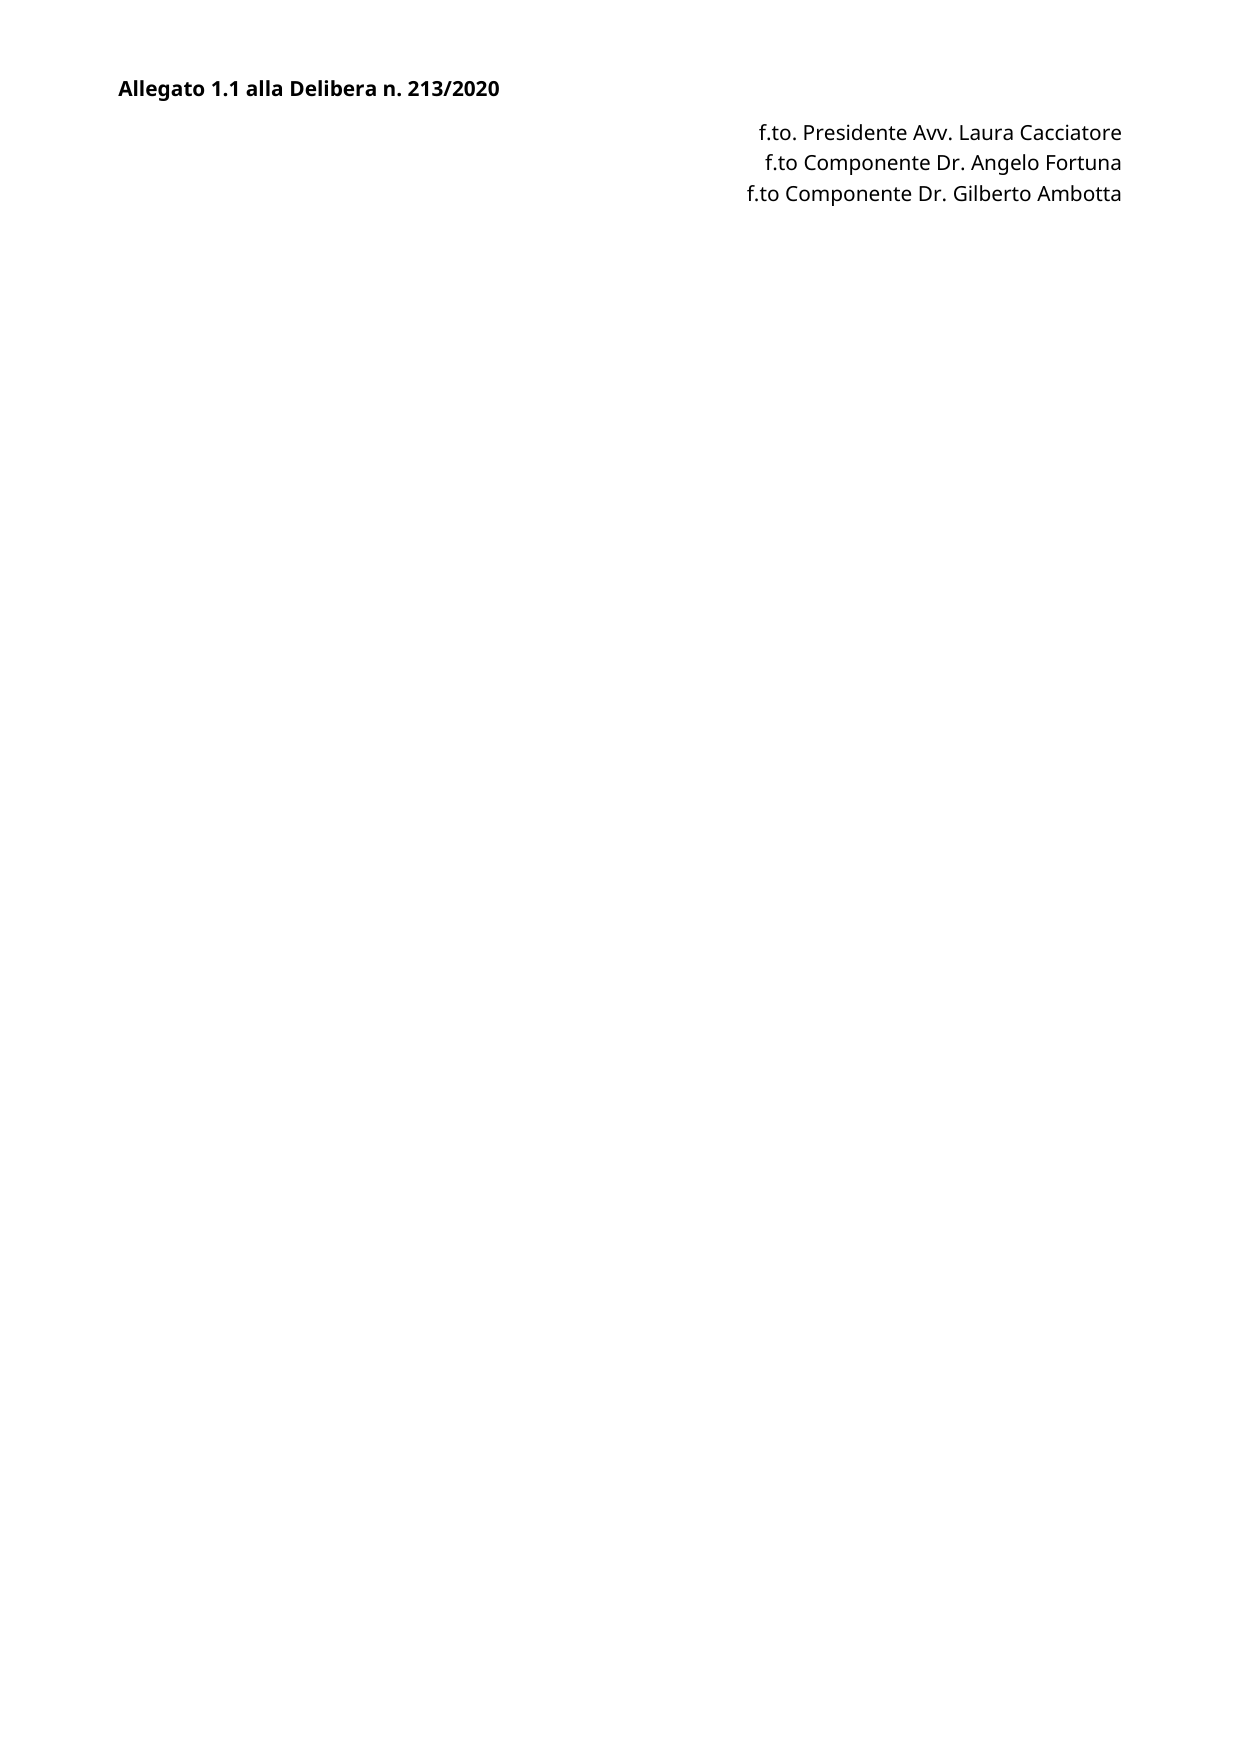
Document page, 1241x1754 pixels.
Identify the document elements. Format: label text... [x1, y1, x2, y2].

text f.to Componente Dr. Angelo Fortuna [634, 148, 1122, 177]
text f.to. Presidente Avv. Laura Cacciatore [634, 118, 1122, 147]
text f.to Componente Dr. Gilberto Ambotta [634, 179, 1122, 207]
